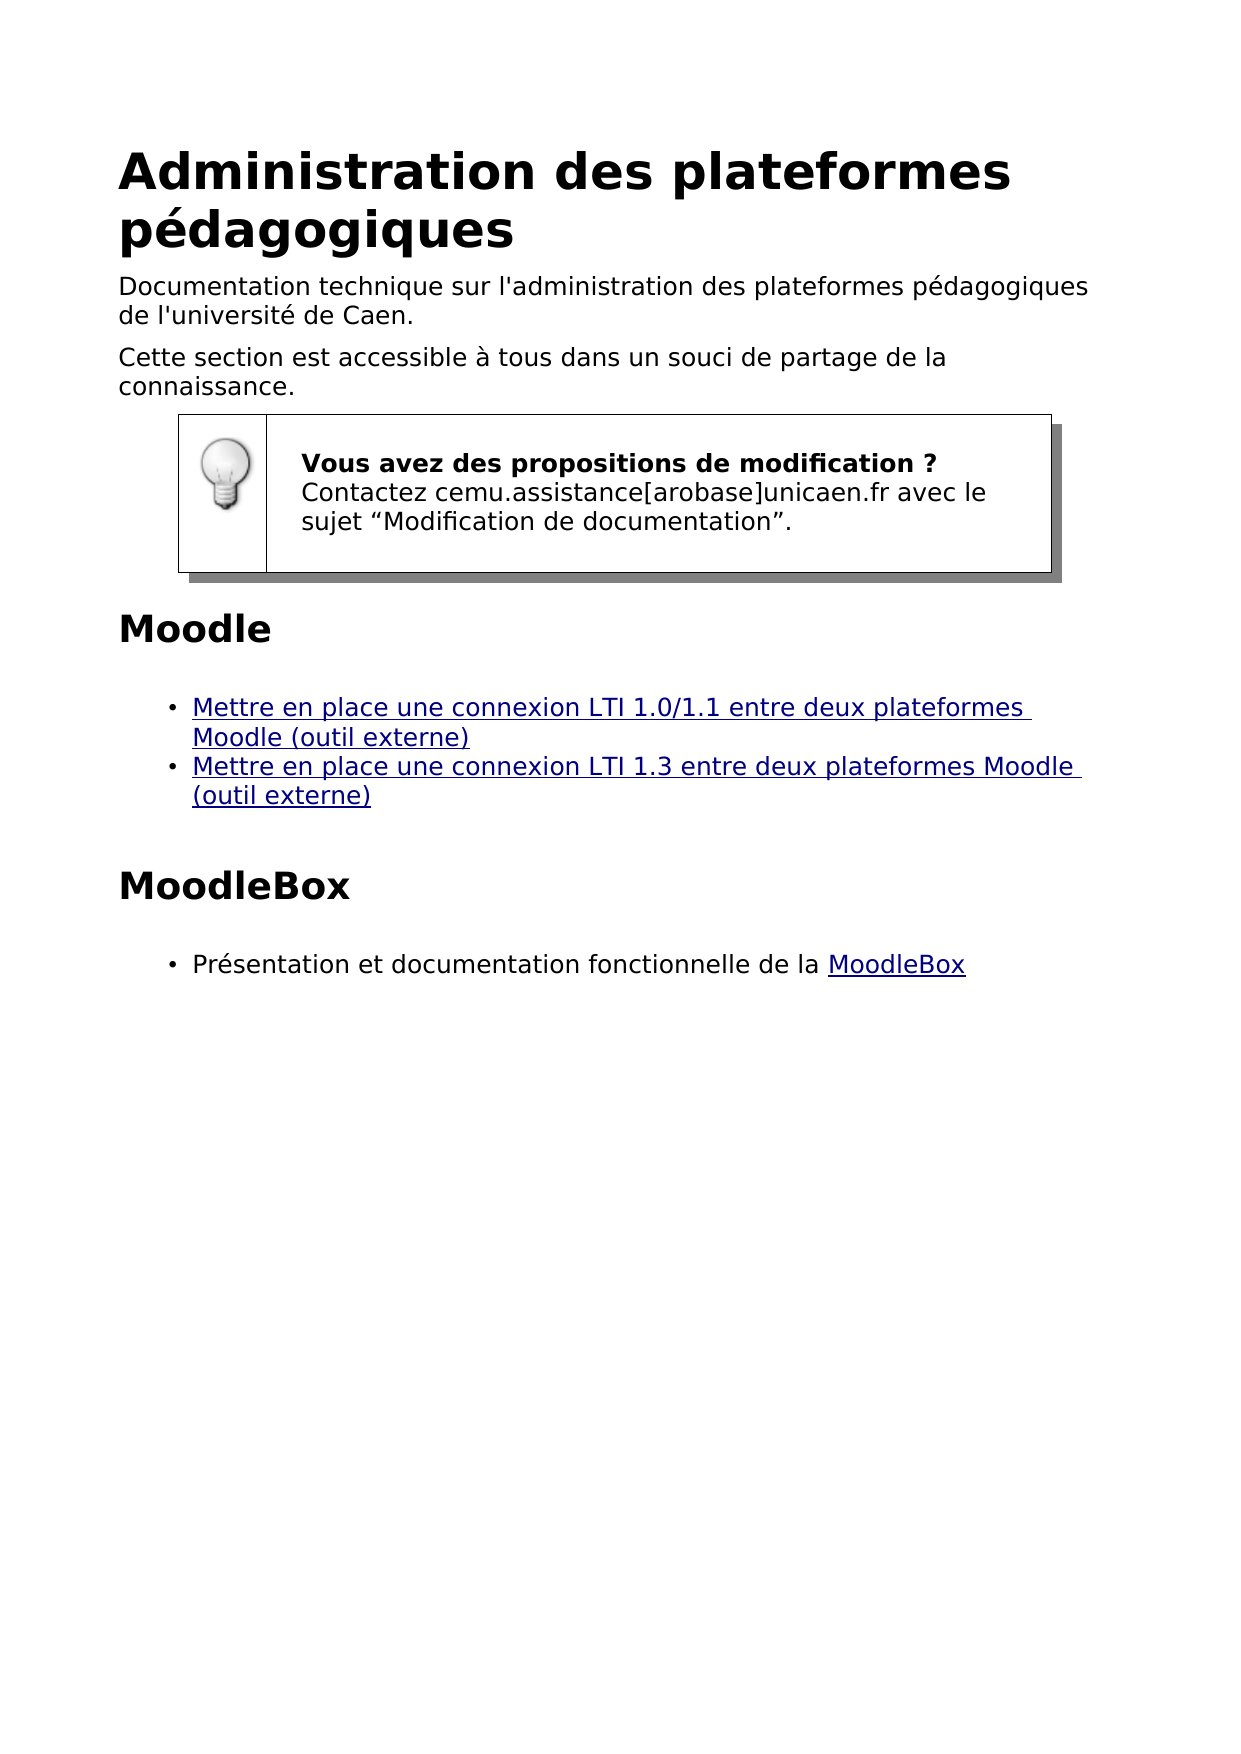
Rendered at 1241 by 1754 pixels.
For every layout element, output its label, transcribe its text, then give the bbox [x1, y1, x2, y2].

list Mettre en place une connexion LTI 1.0/1.1 entre deux plateformes Moodle (outil externe) [177, 693, 1122, 752]
list Présentation et documentation fonctionnelle de la MoodleBox [177, 950, 1122, 979]
subtitle Moodle [118, 608, 1122, 652]
table_header Vous avez des propositions de modification ? Contactez cemu.assistance[arobase]unicaen.fr avec le sujet “Modification de documentation”. [267, 415, 1051, 572]
picture [190, 437, 266, 513]
list Mettre en place une connexion LTI 1.3 entre deux plateformes Moodle (outil externe) [177, 752, 1122, 810]
subtitle Administration des plateformes pédagogiques [118, 143, 1122, 259]
text Cette section est accessible à tous dans un souci de partage de la connaissance. [118, 343, 1122, 401]
text Documentation technique sur l'administration des plateformes pédagogiques de l'université de Caen. [118, 272, 1122, 330]
table_header [179, 415, 266, 572]
subtitle MoodleBox [118, 865, 1122, 908]
